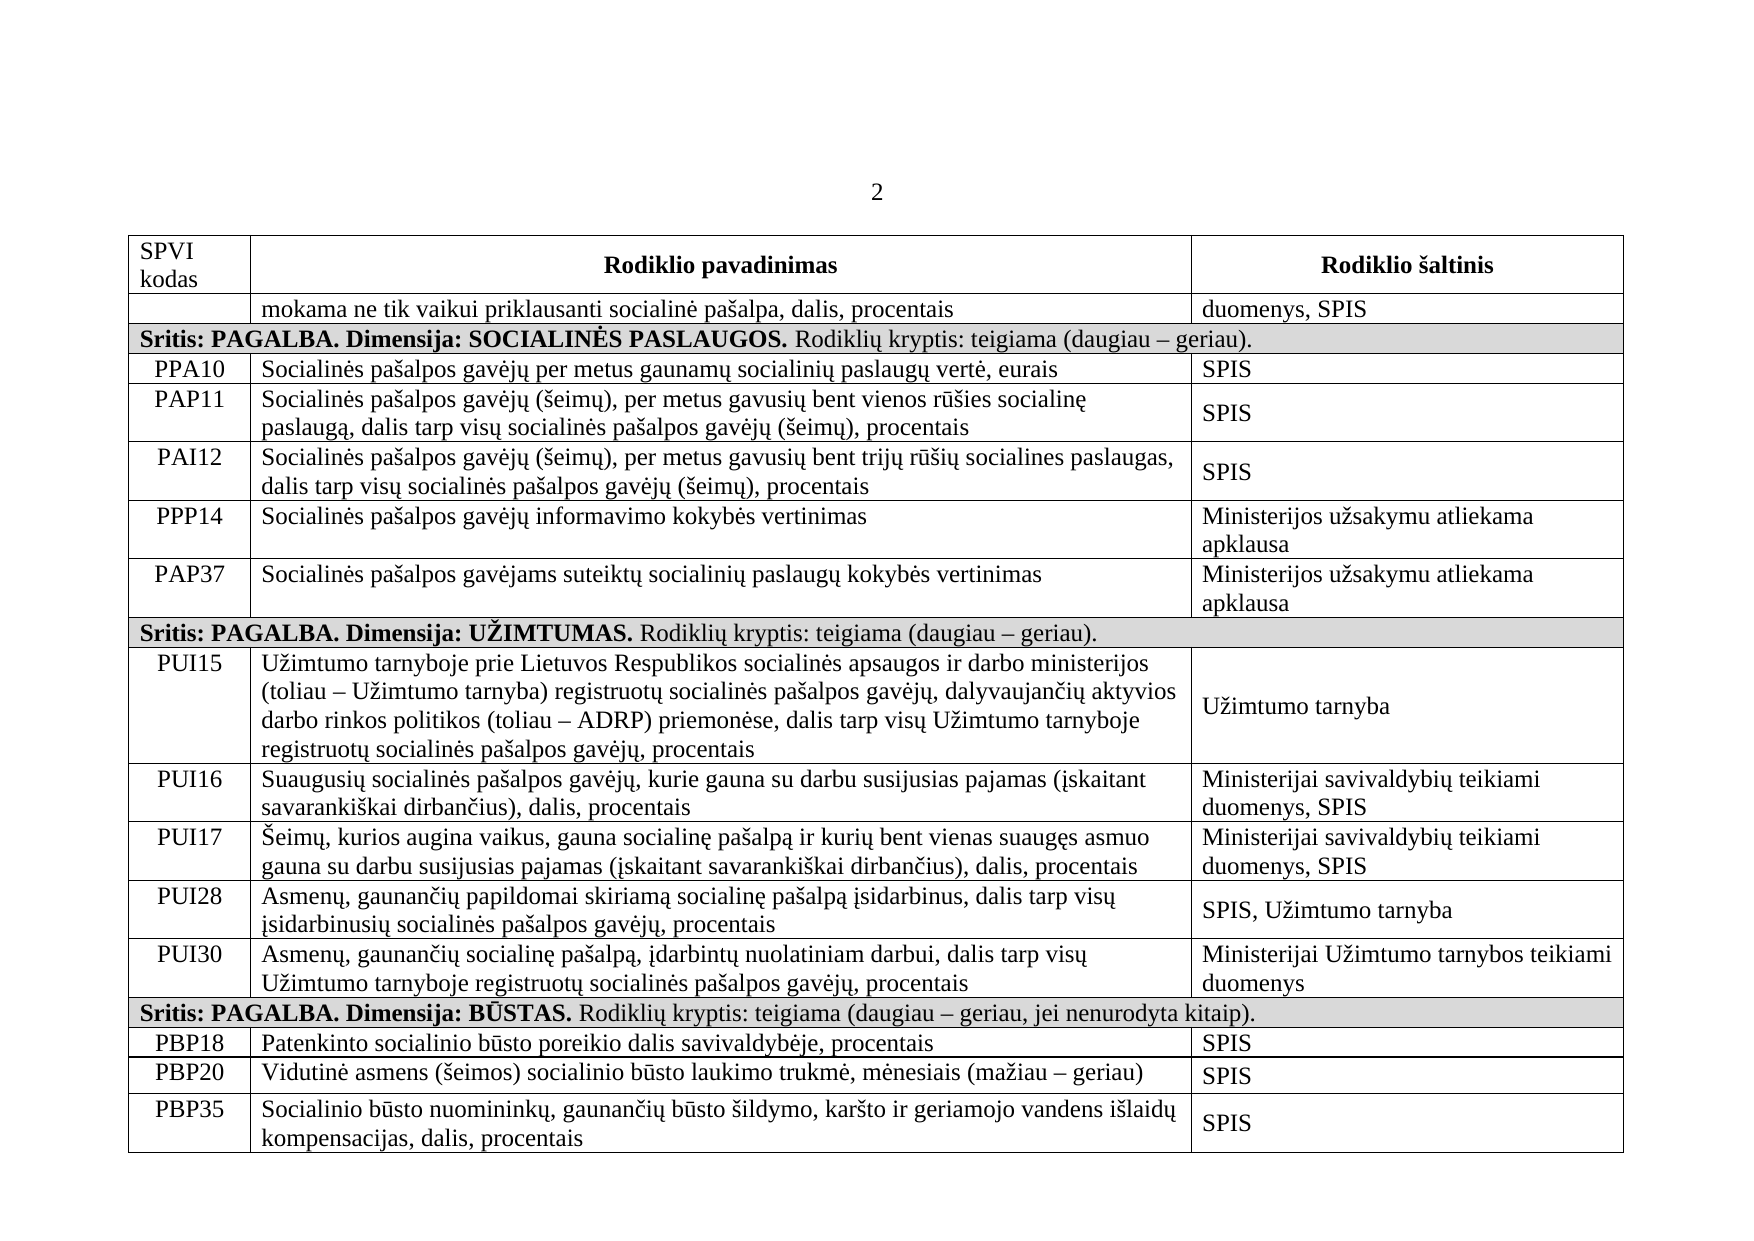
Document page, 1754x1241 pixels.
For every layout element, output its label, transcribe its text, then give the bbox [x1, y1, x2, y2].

table_cell [1624, 1093, 1669, 1152]
table_cell [1624, 997, 1669, 1027]
table_header Rodiklio šaltinis [1192, 236, 1623, 293]
table_cell [1624, 1027, 1669, 1056]
table_cell [1624, 383, 1669, 441]
table_cell [1624, 1056, 1669, 1093]
table_cell PUI15 [129, 648, 250, 763]
table_cell Asmenų, gaunančių socialinę pašalpą, įdarbintų nuolatiniam darbui, dalis tarp visų Užimtumo tarnyboje registruotų socialinės pašalpos gavėjų, procentais [251, 939, 1191, 997]
table_cell [1624, 441, 1669, 500]
table_cell Socialinės pašalpos gavėjams suteiktų socialinių paslaugų kokybės vertinimas [251, 559, 1191, 617]
table_cell [1624, 293, 1669, 323]
table_header SPVI kodas [129, 236, 250, 293]
table_cell Socialinės pašalpos gavėjų (šeimų), per metus gavusių bent vienos rūšies socialinę paslaugą, dalis tarp visų socialinės pašalpos gavėjų (šeimų), procentais [251, 384, 1191, 441]
table_cell [1624, 500, 1669, 558]
table_cell Sritis: PAGALBA. Dimensija: UŽIMTUMAS. Rodiklių kryptis: teigiama (daugiau – geriau). [129, 618, 1623, 647]
table_cell SPIS [1192, 384, 1623, 441]
table_cell SPIS [1192, 354, 1623, 383]
table_cell Užimtumo tarnyba [1192, 648, 1623, 763]
table_cell [1624, 558, 1669, 617]
table_cell SPIS [1192, 1094, 1623, 1152]
table_cell Ministerijos užsakymu atliekama apklausa [1192, 559, 1623, 617]
table_cell Ministerijai savivaldybių teikiami duomenys, SPIS [1192, 764, 1623, 821]
table_cell Šeimų, kurios augina vaikus, gauna socialinę pašalpą ir kurių bent vienas suaugęs asmuo gauna su darbu susijusias pajamas (įskaitant savarankiškai dirbančius), dalis, procentais [251, 822, 1191, 880]
table_cell Sritis: PAGALBA. Dimensija: BŪSTAS. Rodiklių kryptis: teigiama (daugiau – geriau, jei nenurodyta kitaip). [129, 998, 1623, 1027]
table_cell [1624, 617, 1669, 647]
table_cell [1624, 821, 1669, 880]
table_cell PUI28 [129, 881, 250, 938]
table_cell PUI16 [129, 764, 250, 821]
table_cell [1624, 323, 1669, 353]
table_cell [129, 294, 250, 323]
table_cell [1624, 938, 1669, 997]
table_cell PAP37 [129, 559, 250, 617]
table_cell PBP18 [129, 1028, 250, 1056]
table_cell Patenkinto socialinio būsto poreikio dalis savivaldybėje, procentais [251, 1028, 1191, 1056]
table_cell PBP20 [129, 1058, 250, 1093]
table_cell [1624, 763, 1669, 821]
table_cell SPIS [1192, 1058, 1623, 1093]
table_cell Socialinės pašalpos gavėjų per metus gaunamų socialinių paslaugų vertė, eurais [251, 354, 1191, 383]
table_cell PAI12 [129, 442, 250, 500]
table_cell Socialinio būsto nuomininkų, gaunančių būsto šildymo, karšto ir geriamojo vandens išlaidų kompensacijas, dalis, procentais [251, 1094, 1191, 1152]
table_cell PBP35 [129, 1094, 250, 1152]
table_cell Užimtumo tarnyboje prie Lietuvos Respublikos socialinės apsaugos ir darbo ministerijos (toliau – Užimtumo tarnyba) registruotų socialinės pašalpos gavėjų, dalyvaujančių aktyvios darbo rinkos politikos (toliau – ADRP) priemonėse, dalis tarp visų Užimtumo tarnyboje registruotų socialinės pašalpos gavėjų, procentais [251, 648, 1191, 763]
table_cell Socialinės pašalpos gavėjų (šeimų), per metus gavusių bent trijų rūšių socialines paslaugas, dalis tarp visų socialinės pašalpos gavėjų (šeimų), procentais [251, 442, 1191, 500]
table_header Rodiklio pavadinimas [251, 236, 1191, 293]
table_cell PPP14 [129, 501, 250, 558]
table_cell SPIS, Užimtumo tarnyba [1192, 881, 1623, 938]
table_cell SPIS [1192, 1028, 1623, 1056]
table_cell duomenys, SPIS [1192, 294, 1623, 323]
table_cell Socialinės pašalpos gavėjų informavimo kokybės vertinimas [251, 501, 1191, 558]
table_cell [1624, 647, 1669, 763]
table_cell [1624, 353, 1669, 383]
table_cell mokama ne tik vaikui priklausanti socialinė pašalpa, dalis, procentais [251, 294, 1191, 323]
table_cell Asmenų, gaunančių papildomai skiriamą socialinę pašalpą įsidarbinus, dalis tarp visų įsidarbinusių socialinės pašalpos gavėjų, procentais [251, 881, 1191, 938]
table_cell Vidutinė asmens (šeimos) socialinio būsto laukimo trukmė, mėnesiais (mažiau – geriau) [251, 1058, 1191, 1093]
table_cell SPIS [1192, 442, 1623, 500]
table_cell [1624, 880, 1669, 938]
table_cell PUI17 [129, 822, 250, 880]
table_cell Suaugusių socialinės pašalpos gavėjų, kurie gauna su darbu susijusias pajamas (įskaitant savarankiškai dirbančius), dalis, procentais [251, 764, 1191, 821]
table_cell PPA10 [129, 354, 250, 383]
table_cell PUI30 [129, 939, 250, 997]
table_cell Ministerijos užsakymu atliekama apklausa [1192, 501, 1623, 558]
table_header [1624, 235, 1669, 293]
table_cell Sritis: PAGALBA. Dimensija: SOCIALINĖS PASLAUGOS. Rodiklių kryptis: teigiama (daugiau – geriau). [129, 324, 1623, 353]
table_cell Ministerijai Užimtumo tarnybos teikiami duomenys [1192, 939, 1623, 997]
table_cell PAP11 [129, 384, 250, 441]
table_cell Ministerijai savivaldybių teikiami duomenys, SPIS [1192, 822, 1623, 880]
